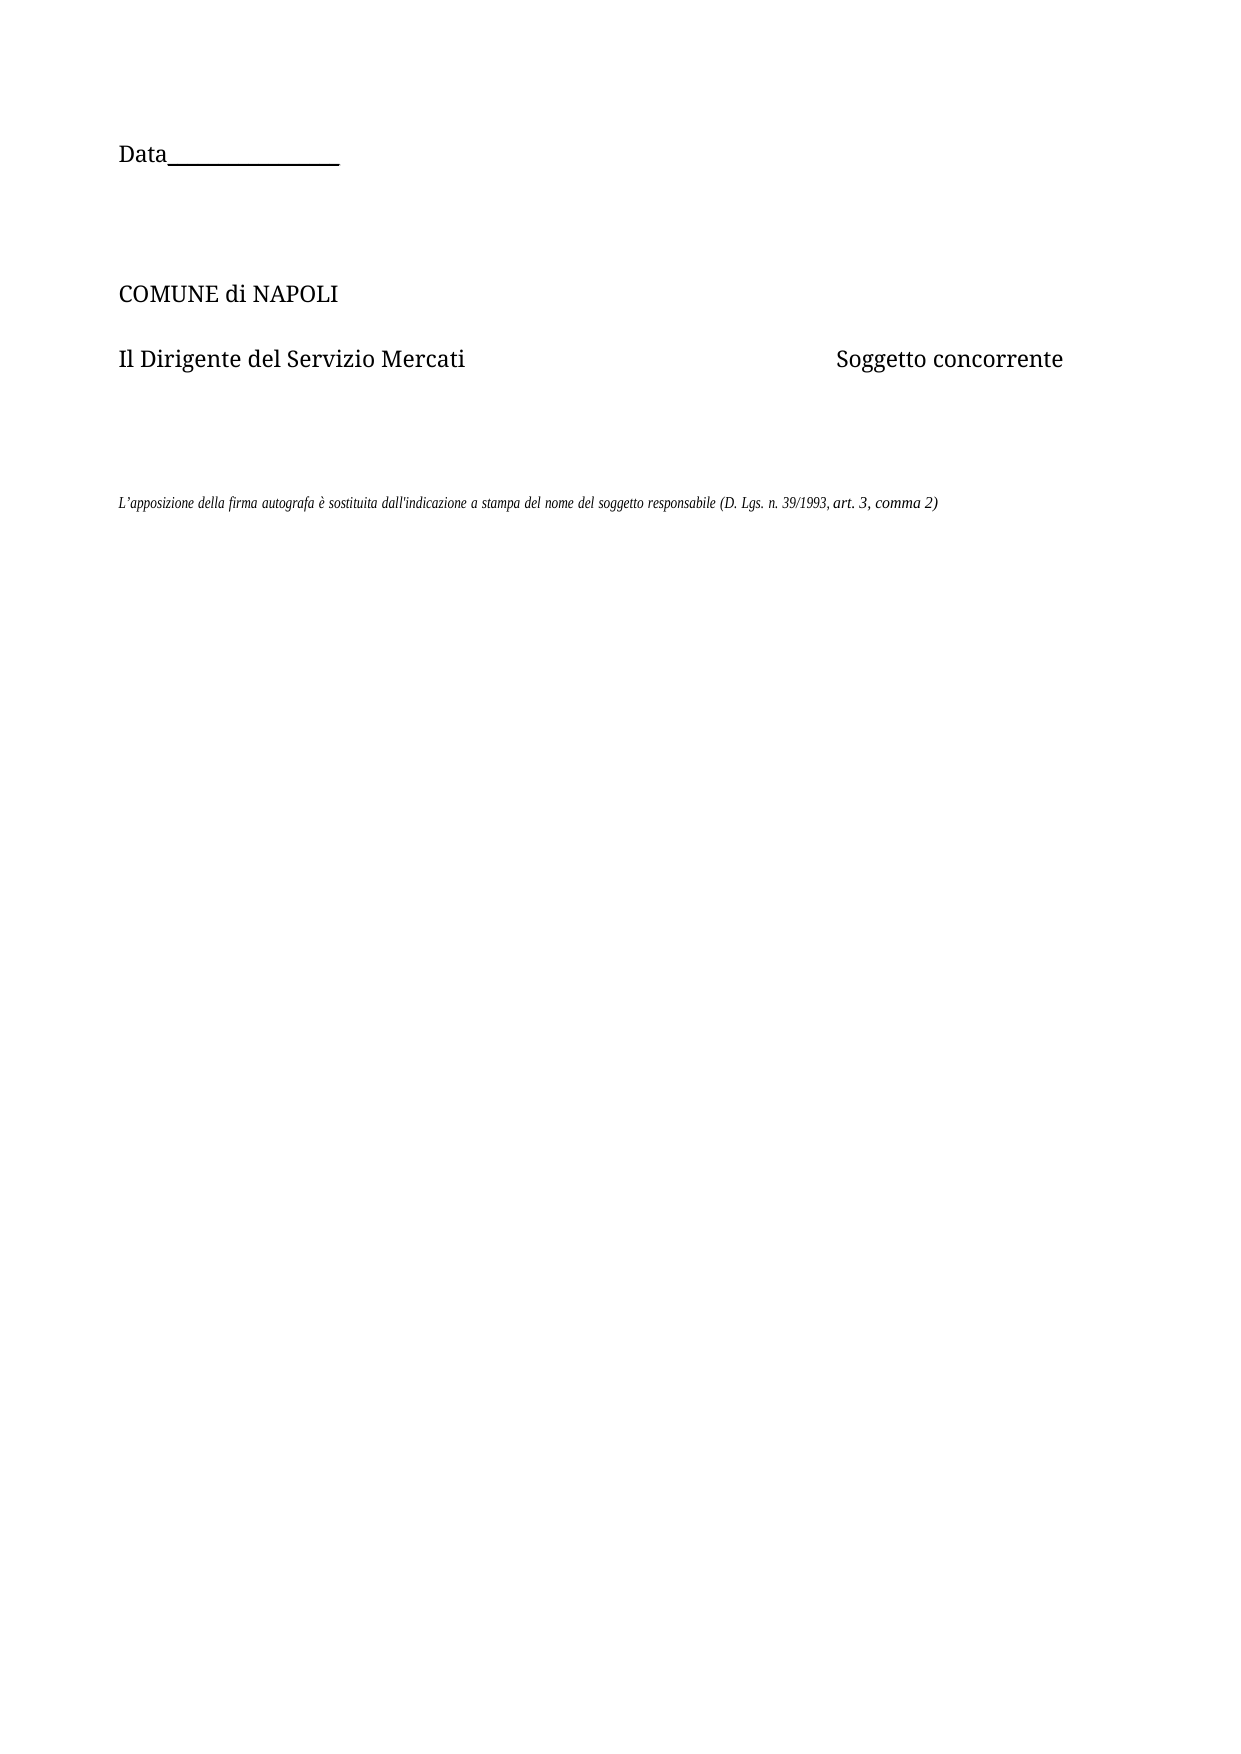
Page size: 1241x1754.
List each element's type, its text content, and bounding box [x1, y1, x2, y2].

text Data_________________ [118, 137, 1121, 169]
text COMUNE di NAPOLI [118, 278, 1137, 309]
text Il Dirigente del Servizio Mercati Soggetto concorrente [118, 343, 1137, 374]
text L’apposizione della firma autografa è sostituita dall'indicazione a stampa del nome del soggetto responsabile (D. Lgs. n. 39/1993, art. 3, comma 2) [118, 493, 1125, 512]
